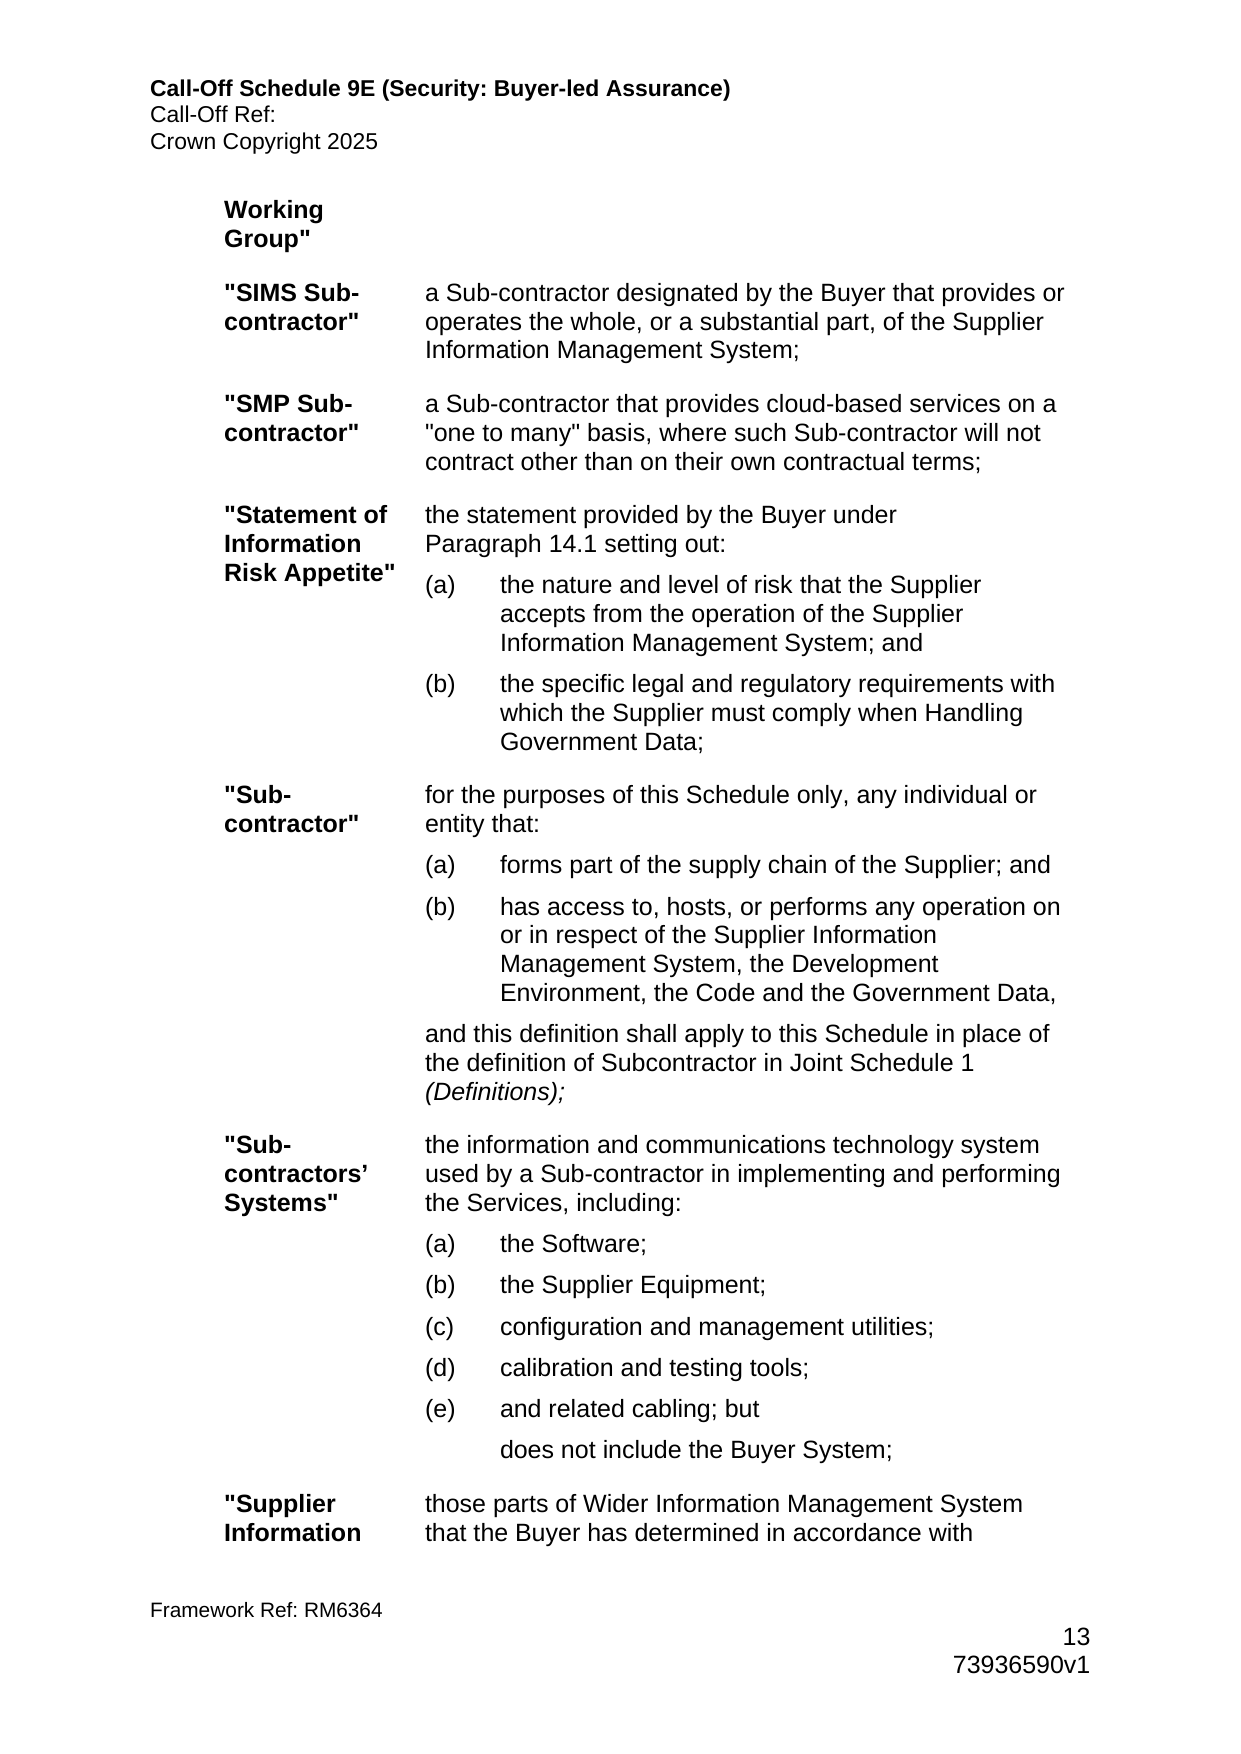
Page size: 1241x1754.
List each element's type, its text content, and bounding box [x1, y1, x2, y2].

table_cell for the purposes of this Schedule only, any individual or entity that: forms part of the supply chain of the Supplier; and has access to, hosts, or performs any operation on or in respect of the Supplier Information Management System, the Development Environment, the Code and the Government Data, and this definition shall apply to this Schedule in place of the definition of Subcontractor in Joint Schedule 1 (Definitions); [414, 768, 1079, 1118]
table_cell [414, 183, 1079, 265]
table_cell a Sub-contractor that provides cloud-based services on a "one to many" basis, where such Sub-contractor will not contract other than on their own contractual terms; [414, 377, 1079, 488]
table_cell "Sub-contractor" [213, 768, 413, 1118]
table_cell "SMP Sub-contractor" [213, 377, 413, 488]
table_cell Working Group" [213, 183, 413, 265]
table_cell the information and communications technology system used by a Sub-contractor in implementing and performing the Services, including: the Software; the Supplier Equipment; configuration and management utilities; calibration and testing tools; and related cabling; but does not include the Buyer System; [414, 1118, 1079, 1477]
table_cell a Sub-contractor designated by the Buyer that provides or operates the whole, or a substantial part, of the Supplier Information Management System; [414, 265, 1079, 377]
table_cell "Supplier Information [213, 1477, 413, 1547]
table_cell "Sub-contractors’ Systems" [213, 1118, 413, 1477]
table_cell "SIMS Sub-contractor" [213, 265, 413, 377]
table_cell "Statement of Information Risk Appetite" [213, 488, 413, 768]
table_cell the statement provided by the Buyer under Paragraph 14.1 setting out: the nature and level of risk that the Supplier accepts from the operation of the Supplier Information Management System; and the specific legal and regulatory requirements with which the Supplier must comply when Handling Government Data; [414, 488, 1079, 768]
table_cell those parts of Wider Information Management System that the Buyer has determined in accordance with [414, 1477, 1079, 1547]
